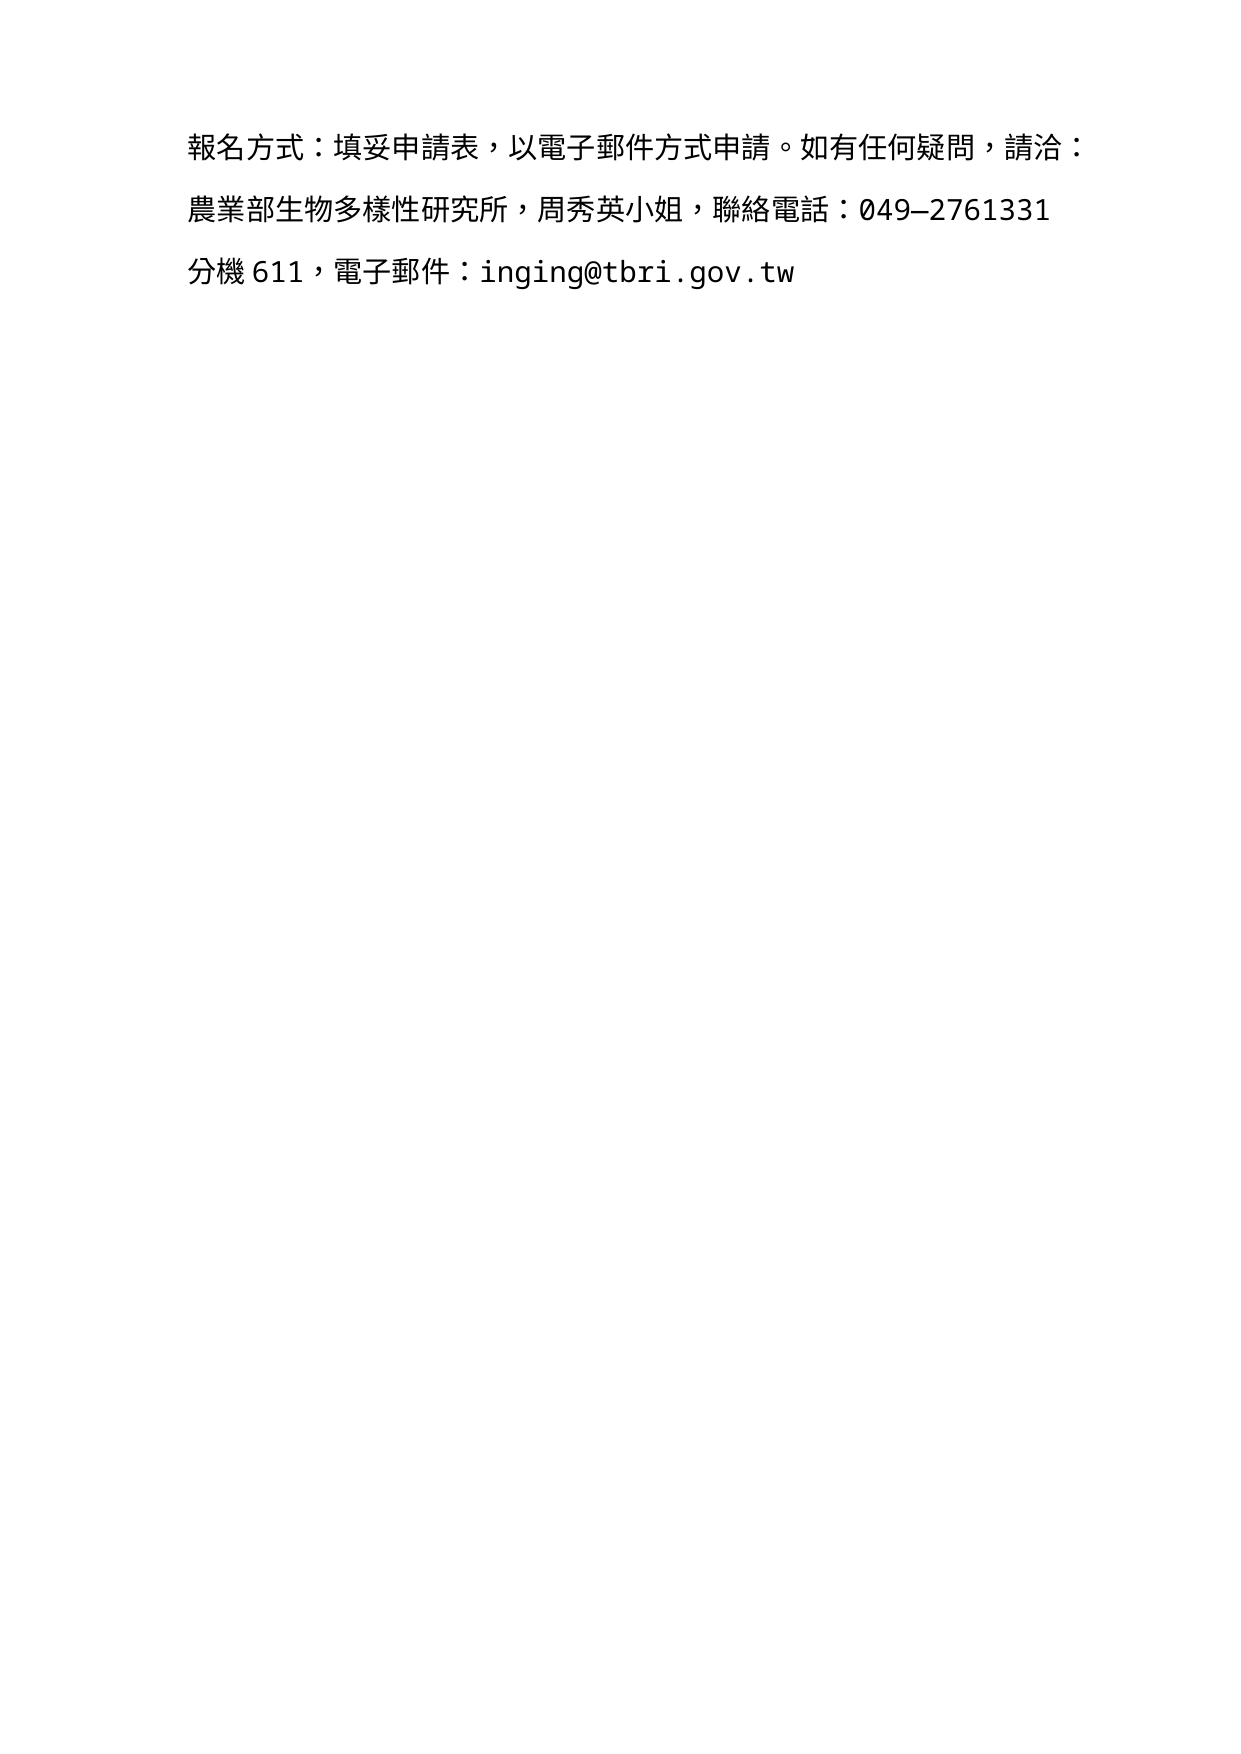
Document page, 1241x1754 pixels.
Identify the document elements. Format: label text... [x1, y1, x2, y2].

text 報名方式：填妥申請表，以電子郵件方式申請。如有任何疑問，請洽：農業部生物多樣性研究所，周秀英小姐，聯絡電話：049—2761331分機611，電子郵件：inging@tbri.gov.tw [187, 104, 1078, 291]
